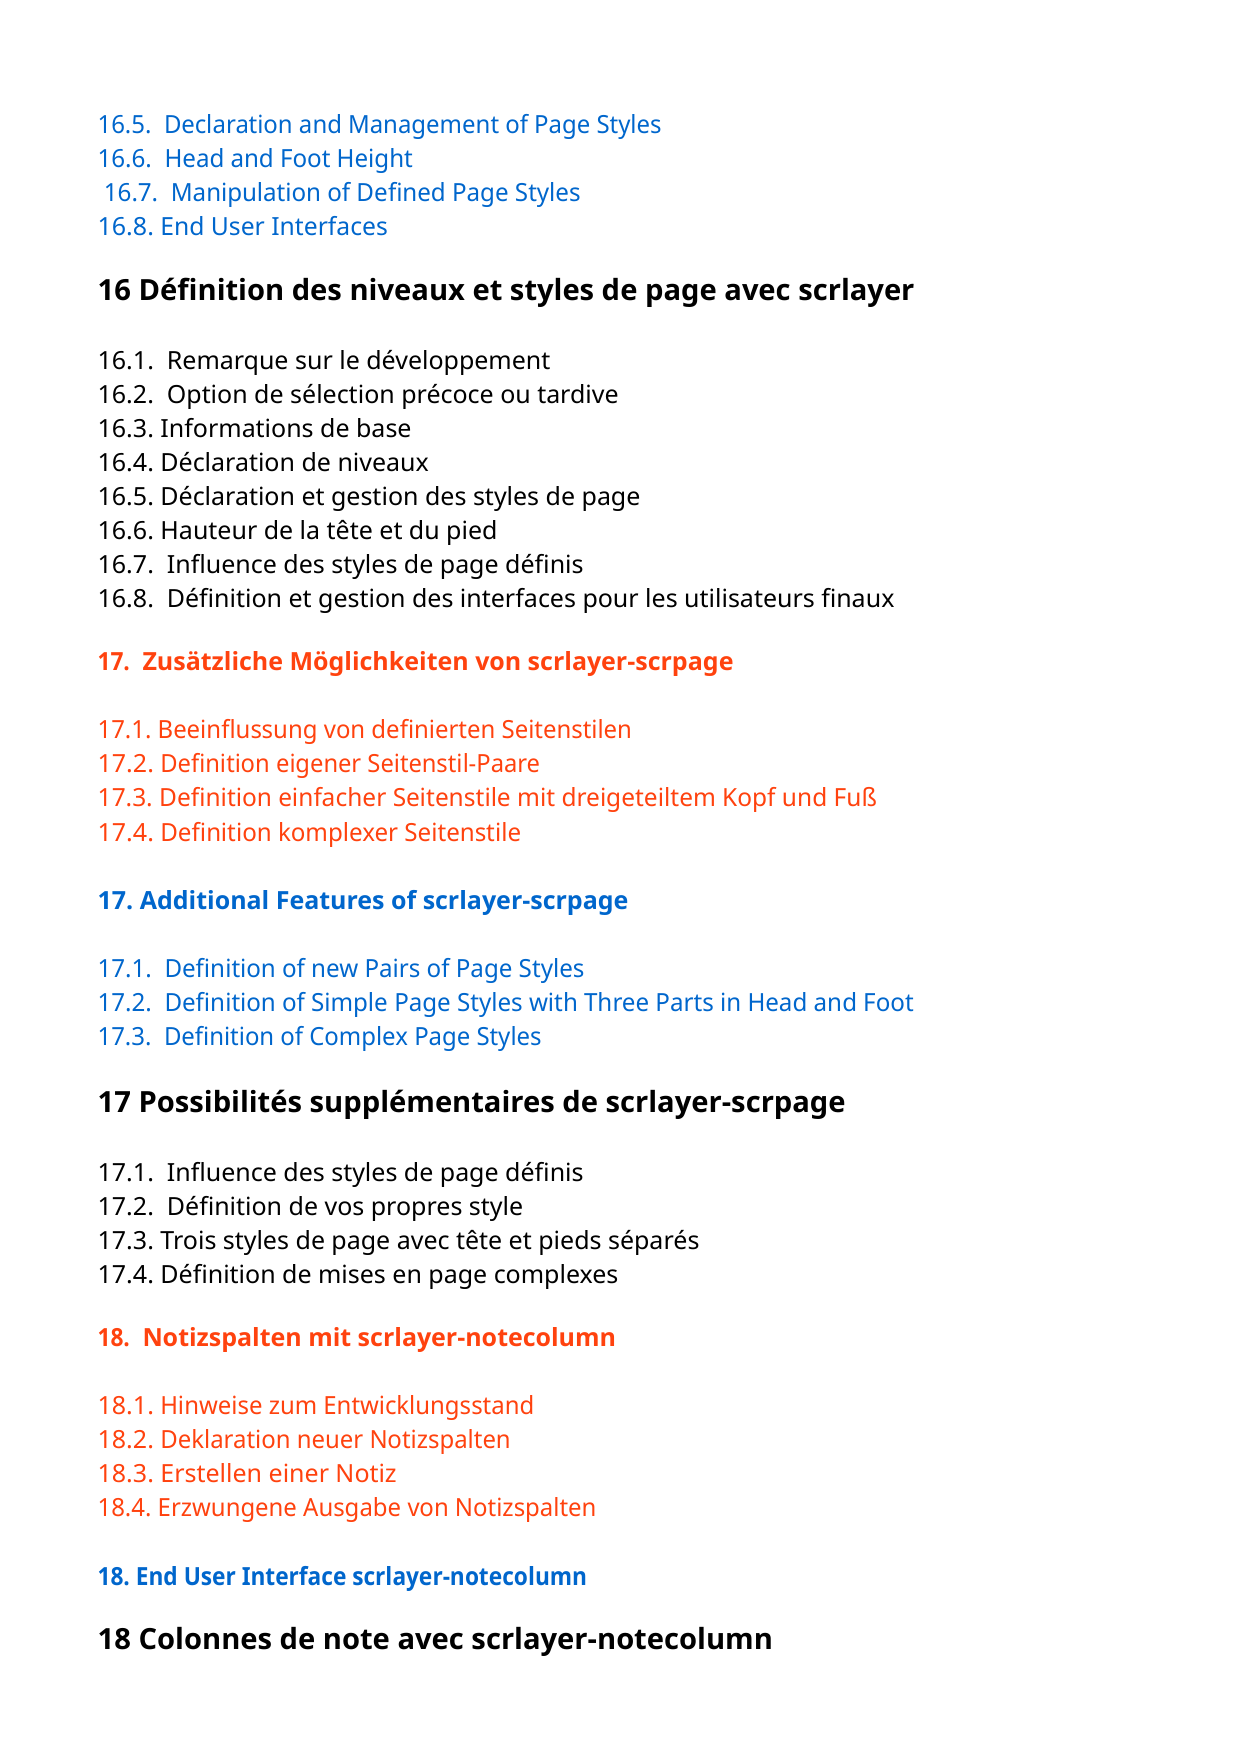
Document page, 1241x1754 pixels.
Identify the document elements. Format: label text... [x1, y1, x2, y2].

text 17.1. Beeinflussung von definierten Seitenstilen [97, 712, 1172, 746]
text 18. Notizspalten mit scrlayer-notecolumn [97, 1320, 1172, 1354]
text 17.1. Definition of new Pairs of Page Styles [97, 950, 1172, 984]
text 16.8. End User Interfaces [97, 208, 1172, 242]
text 18 Colonnes de note avec scrlayer-notecolumn [97, 1618, 1172, 1658]
text 18.2. Deklaration neuer Notizspalten [97, 1422, 1172, 1456]
text 16.1. Remarque sur le développement 16.2. Option de sélection précoce ou tardive 16.3. Informations de base 16.4. Déclaration de niveaux 16.5. Déclaration et gestion des styles de page 16.6. Hauteur de la tête et du pied 16.7. Influence des styles de page définis 16.8. Définition et gestion des interfaces pour les utilisateurs finaux [97, 308, 1172, 644]
text 16.6. Head and Foot Height [97, 140, 1172, 174]
text 17.4. Definition komplexer Seitenstile [97, 814, 1172, 848]
text 17.1. Influence des styles de page définis 17.2. Définition de vos propres style 17.3. Trois styles de page avec tête et pieds séparés 17.4. Définition de mises en page complexes [97, 1121, 1172, 1320]
text 16.7. Manipulation of Defined Page Styles [97, 174, 1172, 208]
text 16.5. Declaration and Management of Page Styles [97, 106, 1172, 140]
text 17. Zusätzliche Möglichkeiten von scrlayer-scrpage [97, 644, 1172, 678]
text 17.2. Definition of Simple Page Styles with Three Parts in Head and Foot [97, 984, 1172, 1018]
text 17.3. Definition einfacher Seitenstile mit dreigeteiltem Kopf und Fuß [97, 780, 1172, 814]
text 17 Possibilités supplémentaires de scrlayer-scrpage [97, 1081, 1172, 1121]
text 17.3. Definition of Complex Page Styles [97, 1018, 1172, 1053]
text 18.4. Erzwungene Ausgabe von Notizspalten [97, 1490, 1172, 1524]
text 17.2. Definition eigener Seitenstil-Paare [97, 746, 1172, 780]
text 16 Définition des niveaux et styles de page avec scrlayer [97, 269, 1172, 308]
text 18.3. Erstellen einer Notiz [97, 1456, 1172, 1490]
text 17. Additional Features of scrlayer-scrpage [97, 882, 1172, 916]
text 18. End User Interface scrlayer-notecolumn [97, 1558, 1172, 1592]
text 18.1. Hinweise zum Entwicklungsstand [97, 1388, 1172, 1422]
